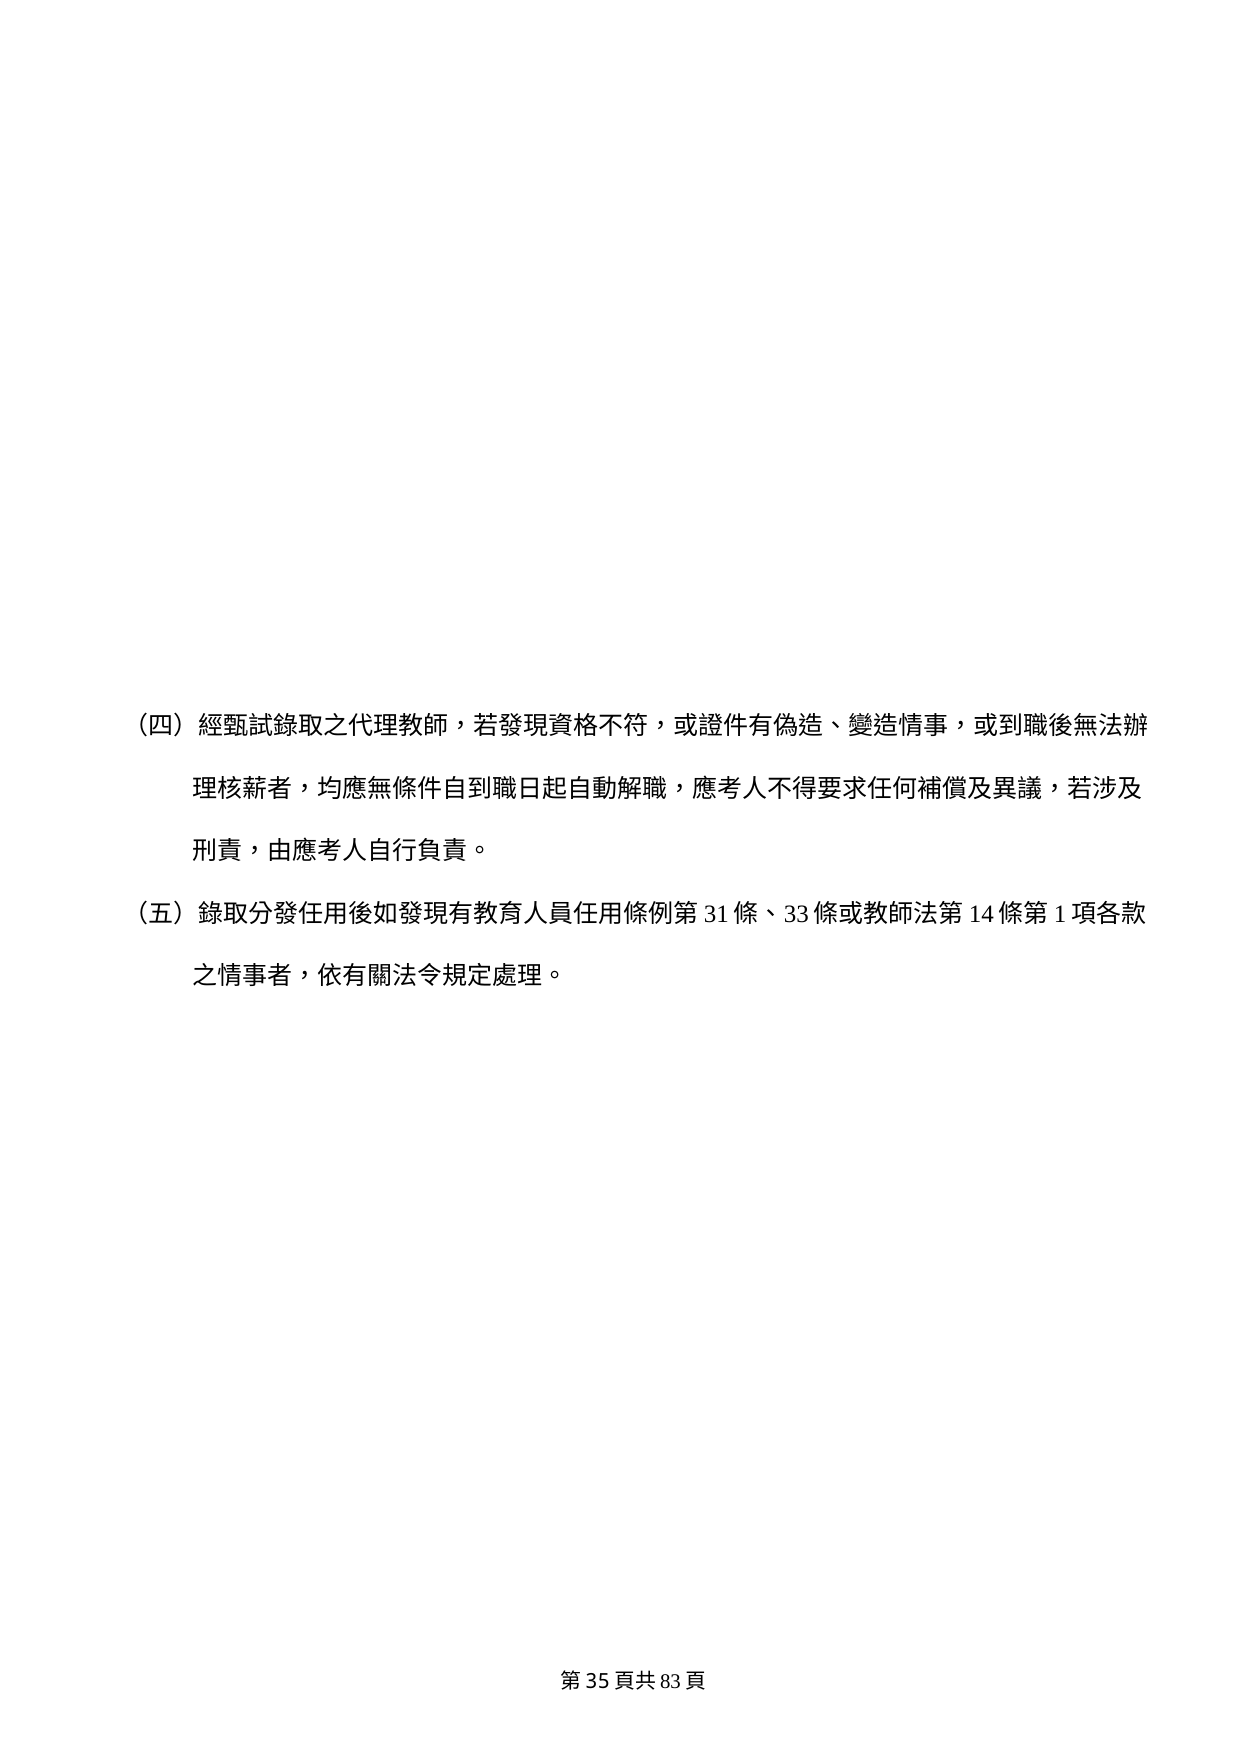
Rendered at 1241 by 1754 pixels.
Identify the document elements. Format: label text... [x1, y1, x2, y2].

text （四）經甄試錄取之代理教師，若發現資格不符，或證件有偽造、變造情事，或到職後無法辦理核薪者，均應無條件自到職日起自動解職，應考人不得要求任何補償及異議，若涉及刑責，由應考人自行負責。 [123, 682, 1152, 870]
text （五）錄取分發任用後如發現有教育人員任用條例第31條、33條或教師法第14條第1項各款之情事者，依有關法令規定處理。 [123, 870, 1152, 995]
